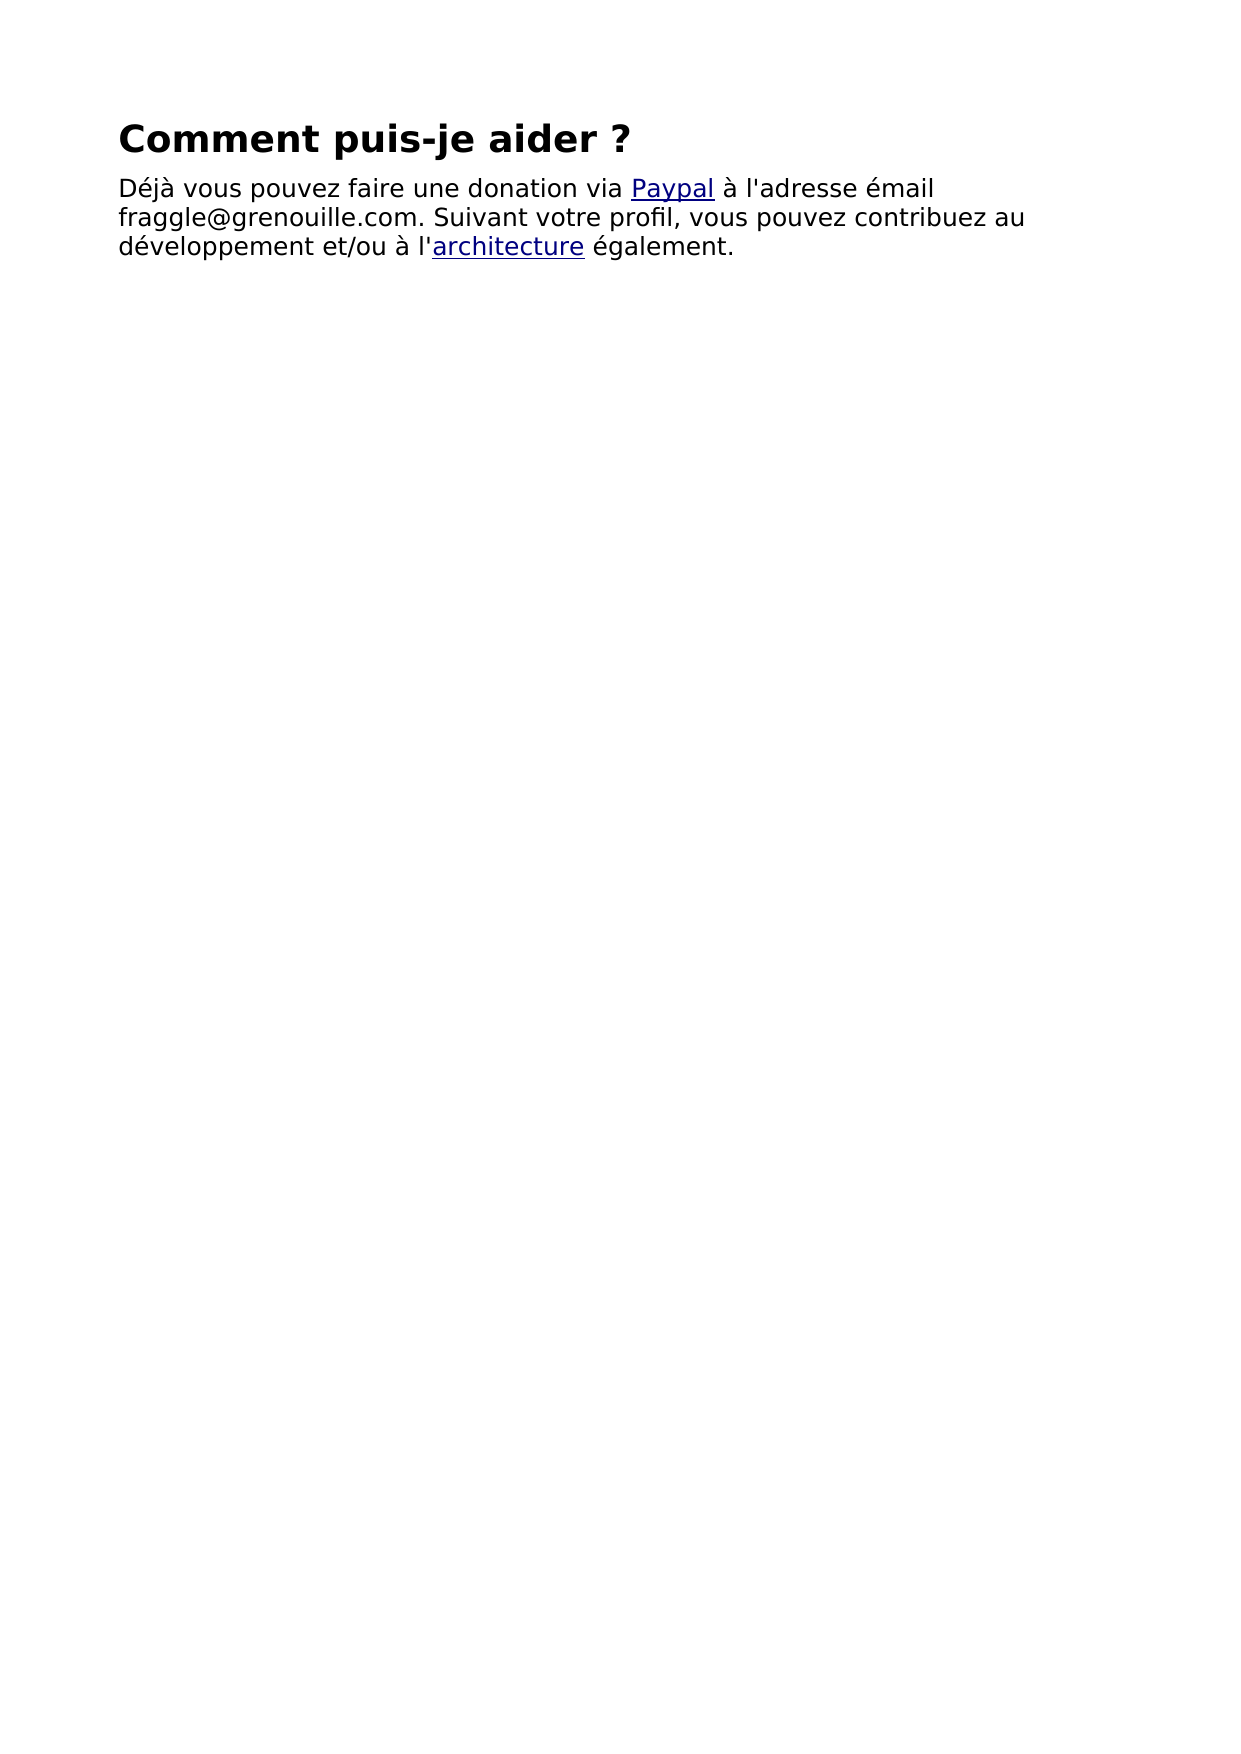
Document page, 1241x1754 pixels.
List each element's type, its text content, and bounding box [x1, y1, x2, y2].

subtitle Comment puis-je aider ? [118, 118, 1122, 162]
text Déjà vous pouvez faire une donation via Paypal à l'adresse émail fraggle@grenouille.com. Suivant votre profil, vous pouvez contribuez au développement et/ou à l'architecture également. [118, 174, 1122, 262]
